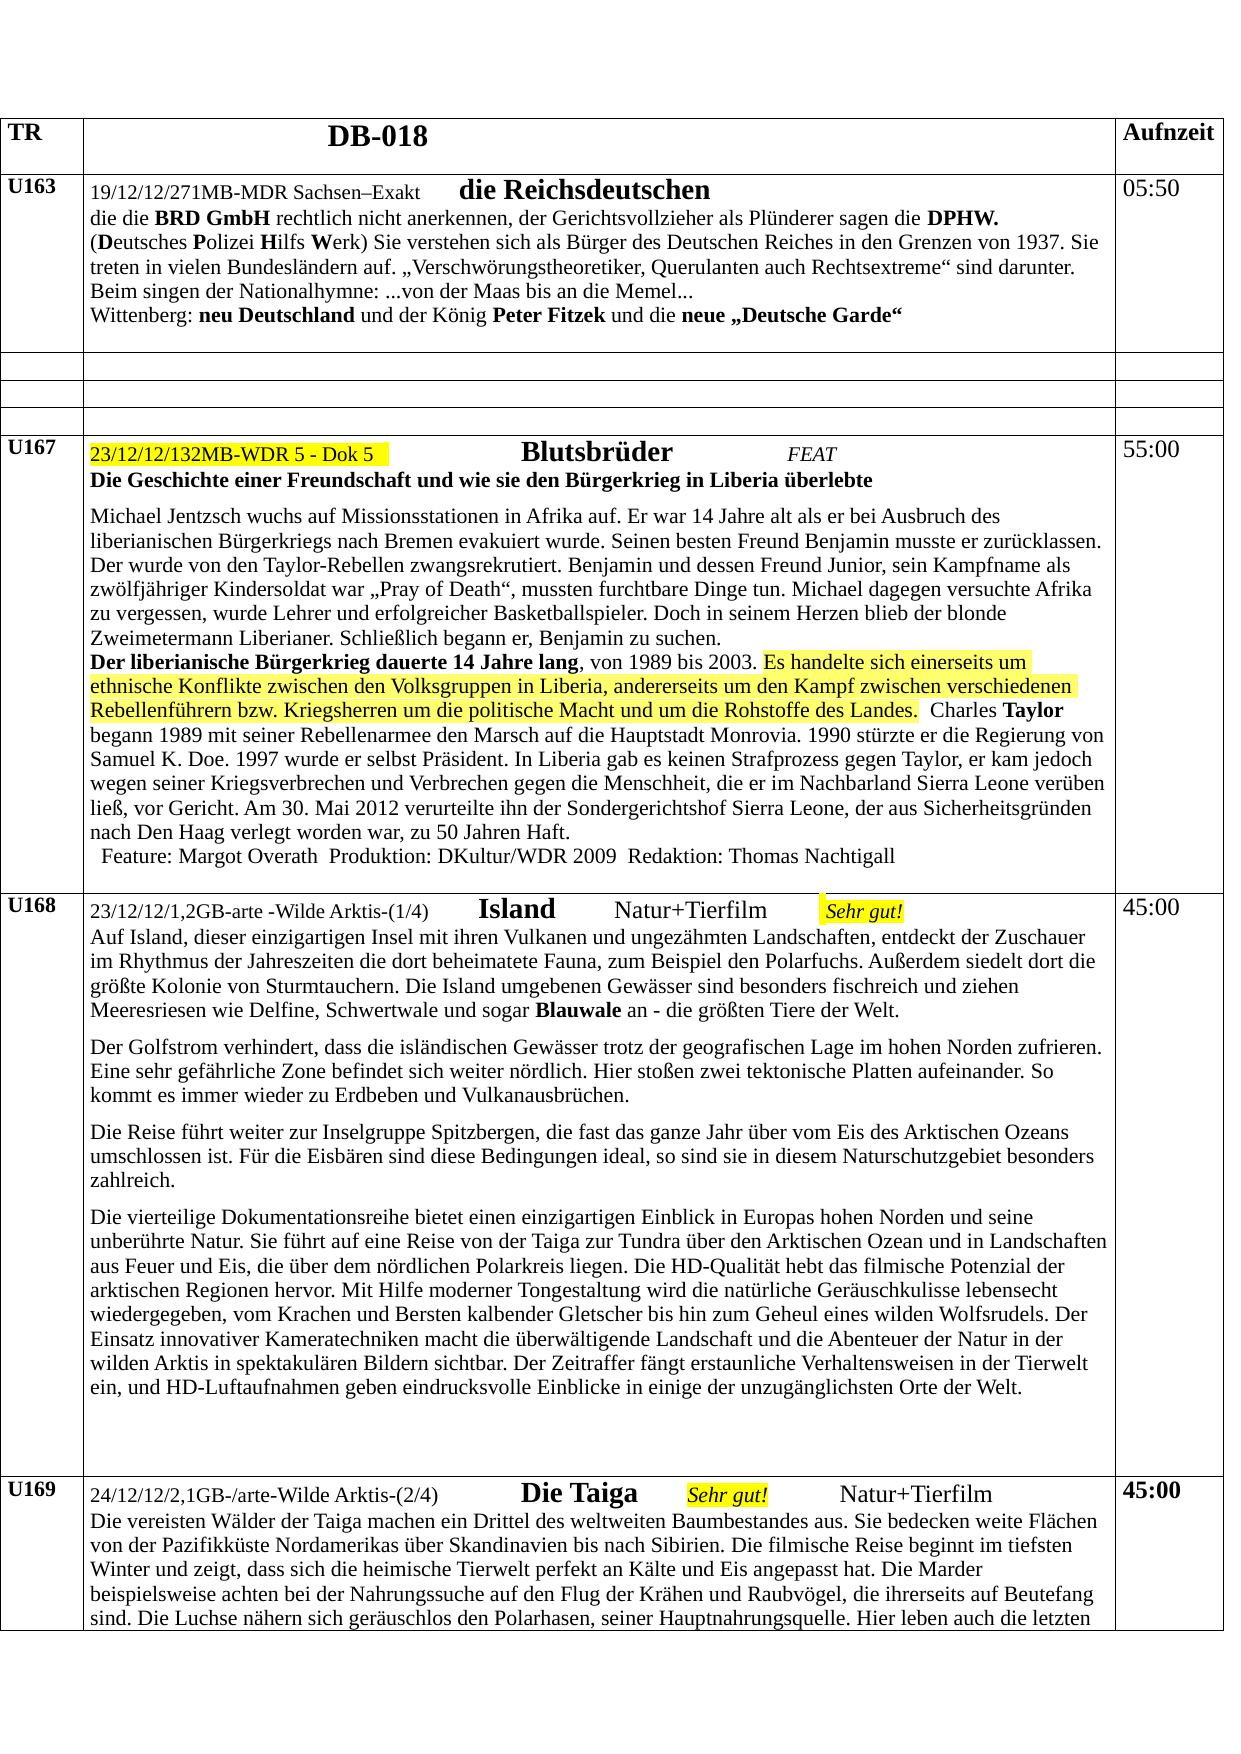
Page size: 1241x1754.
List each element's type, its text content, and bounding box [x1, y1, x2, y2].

table_header Aufnzeit [1116, 119, 1223, 174]
table_cell U163 [1, 175, 83, 352]
table_cell U169 [1, 1477, 83, 1630]
table_cell 24/12/12/2,1GB-/arte-Wilde Arktis-(2/4) Die Taiga Sehr gut! Natur+Tierfilm Die vereisten Wälder der Taiga machen ein Drittel des weltweiten Baumbestandes aus. Sie bedecken weite Flächen von der Pazifikküste Nordamerikas über Skandinavien bis nach Sibirien. Die filmische Reise beginnt im tiefsten Winter und zeigt, dass sich die heimische Tierwelt perfekt an Kälte und Eis angepasst hat. Die Marder beispielsweise achten bei der Nahrungssuche auf den Flug der Krähen und Raubvögel, die ihrerseits auf Beutefang sind. Die Luchse nähern sich geräuschlos den Polarhasen, seiner Hauptnahrungsquelle. Hier leben auch die letzten [84, 1477, 1115, 1630]
table_cell [84, 408, 1115, 435]
table_header TR [1, 119, 83, 174]
table_cell 23/12/12/132MB-WDR 5 - Dok 5 Blutsbrüder FEAT Die Geschichte einer Freundschaft und wie sie den Bürgerkrieg in Liberia überlebte Michael Jentzsch wuchs auf Missionsstationen in Afrika auf. Er war 14 Jahre alt als er bei Ausbruch des liberianischen Bürgerkriegs nach Bremen evakuiert wurde. Seinen besten Freund Benjamin musste er zurücklassen. Der wurde von den Taylor-Rebellen zwangsrekrutiert. Benjamin und dessen Freund Junior, sein Kampfname als zwölfjähriger Kindersoldat war „Pray of Death“, mussten furchtbare Dinge tun. Michael dagegen versuchte Afrika zu vergessen, wurde Lehrer und erfolgreicher Basketballspieler. Doch in seinem Herzen blieb der blonde Zweimetermann Liberianer. Schließlich begann er, Benjamin zu suchen. Der liberianische Bürgerkrieg dauerte 14 Jahre lang, von 1989 bis 2003. Es handelte sich einerseits um ethnische Konflikte zwischen den Volksgruppen in Liberia, andererseits um den Kampf zwischen verschiedenen Rebellenführern bzw. Kriegsherren um die politische Macht und um die Rohstoffe des Landes. Charles Taylor begann 1989 mit seiner Rebellenarmee den Marsch auf die Hauptstadt Monrovia. 1990 stürzte er die Regierung von Samuel K. Doe. 1997 wurde er selbst Präsident. In Liberia gab es keinen Strafprozess gegen Taylor, er kam jedoch wegen seiner Kriegsverbrechen und Verbrechen gegen die Menschheit, die er im Nachbarland Sierra Leone verüben ließ, vor Gericht. Am 30. Mai 2012 verurteilte ihn der Sondergerichtshof Sierra Leone, der aus Sicherheitsgründen nach Den Haag verlegt worden war, zu 50 Jahren Haft. Feature: Margot Overath Produktion: DKultur/WDR 2009 Redaktion: Thomas Nachtigall [84, 436, 1115, 893]
table_cell 05:50 [1116, 175, 1223, 352]
table_cell [84, 353, 1115, 379]
table_cell 45:00 [1116, 894, 1223, 1476]
table_cell U168 [1, 894, 83, 1476]
table_header DB-018 [84, 119, 1115, 174]
table_cell [84, 381, 1115, 407]
table_cell 19/12/12/271MB-MDR Sachsen–Exakt die Reichsdeutschen die die BRD GmbH rechtlich nicht anerkennen, der Gerichtsvollzieher als Plünderer sagen die DPHW. (Deutsches Polizei Hilfs Werk) Sie verstehen sich als Bürger des Deutschen Reiches in den Grenzen von 1937. Sie treten in vielen Bundesländern auf. „Verschwörungstheoretiker, Querulanten auch Rechtsextreme“ sind darunter. Beim singen der Nationalhymne: ...von der Maas bis an die Memel... Wittenberg: neu Deutschland und der König Peter Fitzek und die neue „Deutsche Garde“ [84, 175, 1115, 352]
table_cell [1, 381, 83, 407]
table_cell [1116, 353, 1223, 379]
table_cell [1116, 381, 1223, 407]
table_cell 55:00 [1116, 436, 1223, 893]
table_cell [1, 353, 83, 379]
table_cell [1, 408, 83, 435]
table_cell U167 [1, 436, 83, 893]
table_cell [1116, 408, 1223, 435]
table_cell 23/12/12/1,2GB-arte -Wilde Arktis-(1/4) Island Natur+Tierfilm Sehr gut! Auf Island, dieser einzigartigen Insel mit ihren Vulkanen und ungezähmten Landschaften, entdeckt der Zuschauer im Rhythmus der Jahreszeiten die dort beheimatete Fauna, zum Beispiel den Polarfuchs. Außerdem siedelt dort die größte Kolonie von Sturmtauchern. Die Island umgebenen Gewässer sind besonders fischreich und ziehen Meeresriesen wie Delfine, Schwertwale und sogar Blauwale an - die größten Tiere der Welt. Der Golfstrom verhindert, dass die isländischen Gewässer trotz der geografischen Lage im hohen Norden zufrieren. Eine sehr gefährliche Zone befindet sich weiter nördlich. Hier stoßen zwei tektonische Platten aufeinander. So kommt es immer wieder zu Erdbeben und Vulkanausbrüchen. Die Reise führt weiter zur Inselgruppe Spitzbergen, die fast das ganze Jahr über vom Eis des Arktischen Ozeans umschlossen ist. Für die Eisbären sind diese Bedingungen ideal, so sind sie in diesem Naturschutzgebiet besonders zahlreich. Die vierteilige Dokumentationsreihe bietet einen einzigartigen Einblick in Europas hohen Norden und seine unberührte Natur. Sie führt auf eine Reise von der Taiga zur Tundra über den Arktischen Ozean und in Landschaften aus Feuer und Eis, die über dem nördlichen Polarkreis liegen. Die HD-Qualität hebt das filmische Potenzial der arktischen Regionen hervor. Mit Hilfe moderner Tongestaltung wird die natürliche Geräuschkulisse lebensecht wiedergegeben, vom Krachen und Bersten kalbender Gletscher bis hin zum Geheul eines wilden Wolfsrudels. Der Einsatz innovativer Kameratechniken macht die überwältigende Landschaft und die Abenteuer der Natur in der wilden Arktis in spektakulären Bildern sichtbar. Der Zeitraffer fängt erstaunliche Verhaltensweisen in der Tierwelt ein, und HD-Luftaufnahmen geben eindrucksvolle Einblicke in einige der unzugänglichsten Orte der Welt. [84, 894, 1115, 1476]
table_cell 45:00 [1116, 1477, 1223, 1630]
